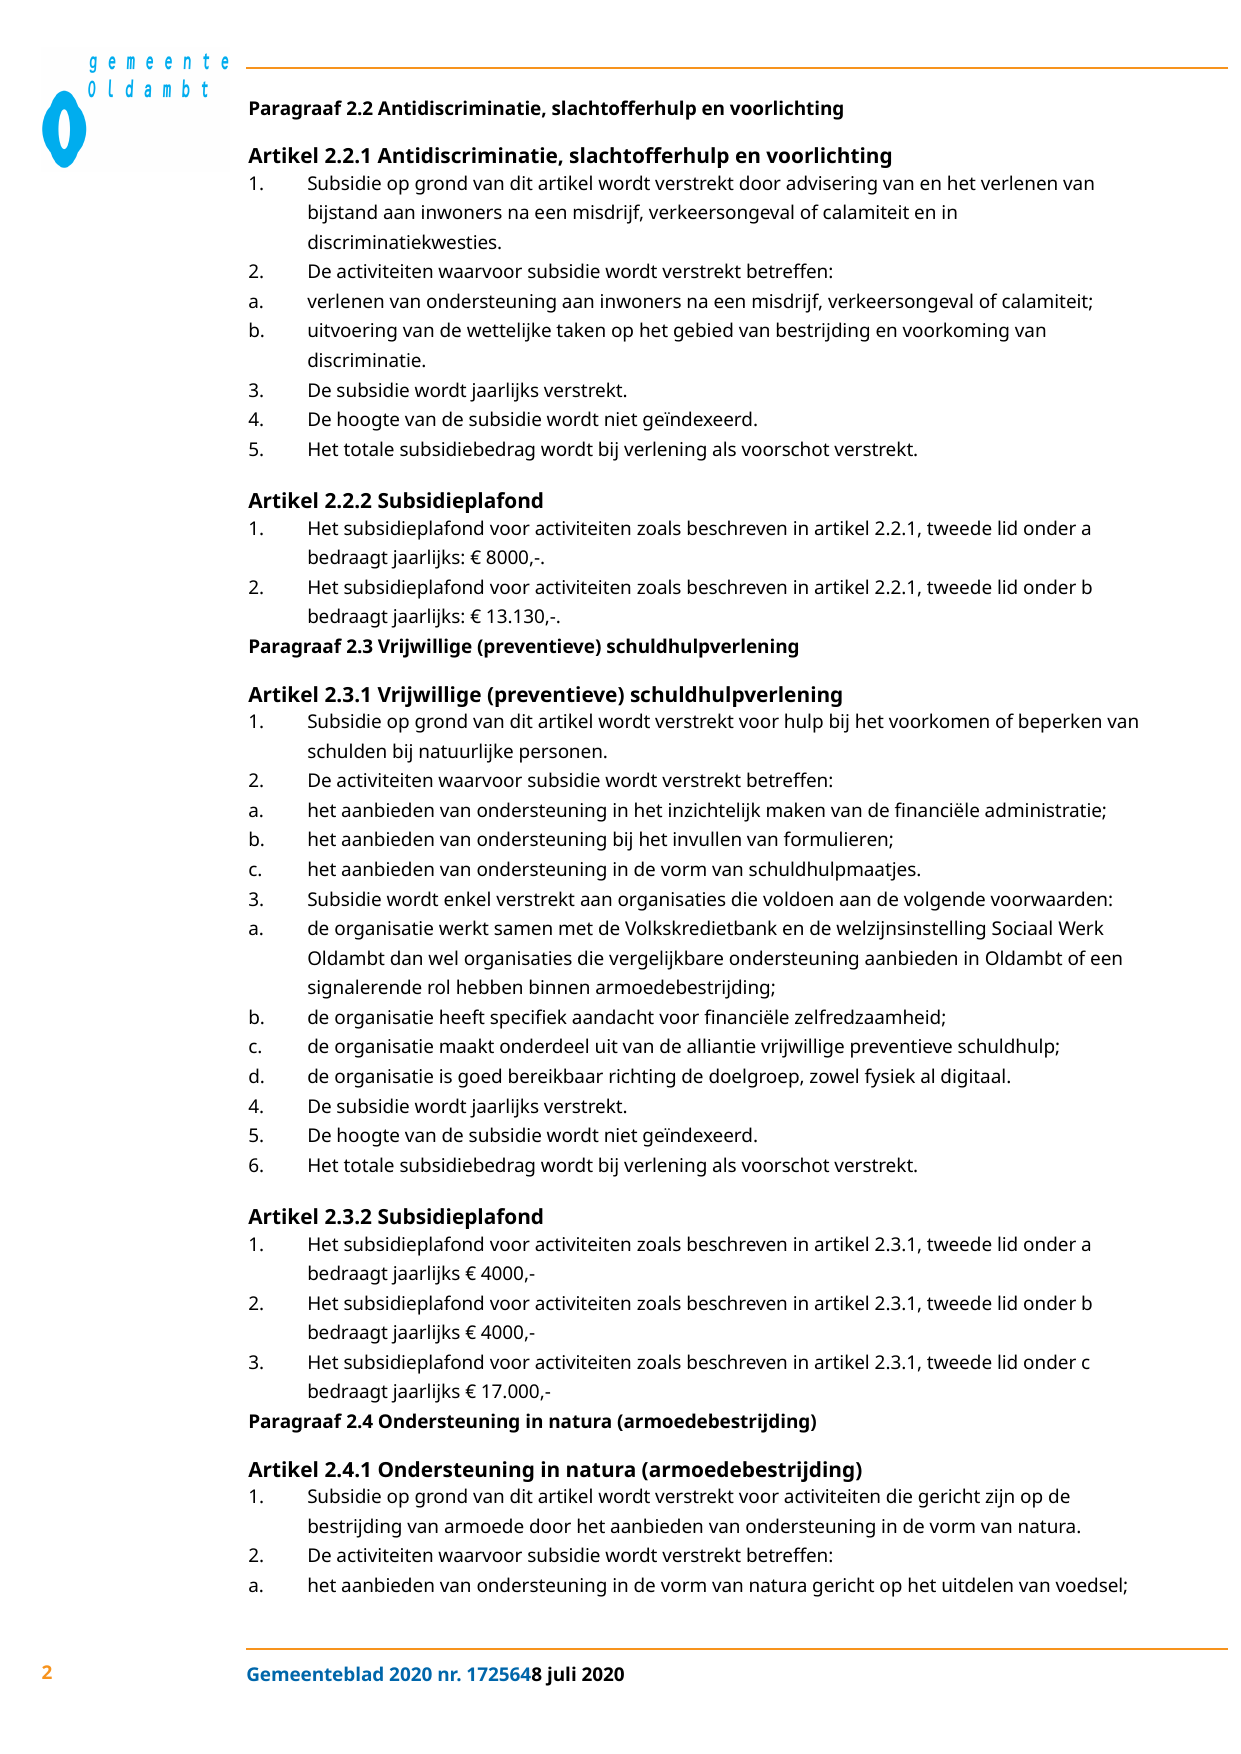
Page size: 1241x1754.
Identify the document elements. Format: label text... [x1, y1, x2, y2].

list De subsidie wordt jaarlijks verstrekt. [248, 377, 1152, 403]
list Het subsidieplafond voor activiteiten zoals beschreven in artikel 2.2.1, tweede lid onder a bedraagt jaarlijks: € 8000,-. [248, 515, 1152, 570]
list het aanbieden van ondersteuning in het inzichtelijk maken van de financiële administratie; [248, 797, 1152, 823]
list verlenen van ondersteuning aan inwoners na een misdrijf, verkeersongeval of calamiteit; [248, 288, 1152, 314]
list Het totale subsidiebedrag wordt bij verlening als voorschot verstrekt. [248, 1152, 1152, 1178]
list de organisatie is goed bereikbaar richting de doelgroep, zowel fysiek al digitaal. [248, 1063, 1152, 1089]
list het aanbieden van ondersteuning in de vorm van natura gericht op het uitdelen van voedsel; [248, 1572, 1152, 1598]
list Subsidie op grond van dit artikel wordt verstrekt voor activiteiten die gericht zijn op de bestrijding van armoede door het aanbieden van ondersteuning in de vorm van natura. [248, 1483, 1152, 1539]
list de organisatie heeft specifiek aandacht voor financiële zelfredzaamheid; [248, 1004, 1152, 1030]
list Subsidie wordt enkel verstrekt aan organisaties die voldoen aan de volgende voorwaarden: [248, 886, 1152, 911]
text Paragraaf 2.4 Ondersteuning in natura (armoedebestrijding) [248, 1408, 1152, 1434]
text Paragraaf 2.2 Antidiscriminatie, slachtofferhulp en voorlichting [248, 95, 1152, 121]
text Artikel 2.4.1 Ondersteuning in natura (armoedebestrijding) [248, 1455, 1152, 1483]
list De subsidie wordt jaarlijks verstrekt. [248, 1093, 1152, 1118]
list Het subsidieplafond voor activiteiten zoals beschreven in artikel 2.2.1, tweede lid onder b bedraagt jaarlijks: € 13.130,-. [248, 574, 1152, 629]
list De activiteiten waarvoor subsidie wordt verstrekt betreffen: [248, 767, 1152, 793]
list Het subsidieplafond voor activiteiten zoals beschreven in artikel 2.3.1, tweede lid onder c bedraagt jaarlijks € 17.000,- [248, 1349, 1152, 1404]
list Het totale subsidiebedrag wordt bij verlening als voorschot verstrekt. [248, 436, 1152, 462]
text Artikel 2.3.2 Subsidieplafond [248, 1202, 1152, 1231]
list het aanbieden van ondersteuning in de vorm van schuldhulpmaatjes. [248, 856, 1152, 882]
list De activiteiten waarvoor subsidie wordt verstrekt betreffen: [248, 1542, 1152, 1568]
list De hoogte van de subsidie wordt niet geïndexeerd. [248, 406, 1152, 432]
list Het subsidieplafond voor activiteiten zoals beschreven in artikel 2.3.1, tweede lid onder b bedraagt jaarlijks € 4000,- [248, 1290, 1152, 1345]
list Het subsidieplafond voor activiteiten zoals beschreven in artikel 2.3.1, tweede lid onder a bedraagt jaarlijks € 4000,- [248, 1231, 1152, 1286]
text Artikel 2.2.2 Subsidieplafond [248, 486, 1152, 515]
list het aanbieden van ondersteuning bij het invullen van formulieren; [248, 827, 1152, 852]
list uitvoering van de wettelijke taken op het gebied van bestrijding en voorkoming van discriminatie. [248, 318, 1152, 373]
list Subsidie op grond van dit artikel wordt verstrekt door advisering van en het verlenen van bijstand aan inwoners na een misdrijf, verkeersongeval of calamiteit en in discriminatiekwesties. [248, 170, 1152, 255]
list De hoogte van de subsidie wordt niet geïndexeerd. [248, 1122, 1152, 1148]
text Artikel 2.3.1 Vrijwillige (preventieve) schuldhulpverlening [248, 680, 1152, 708]
list de organisatie werkt samen met de Volkskredietbank en de welzijnsinstelling Sociaal Werk Oldambt dan wel organisaties die vergelijkbare ondersteuning aanbieden in Oldambt of een signalerende rol hebben binnen armoedebestrijding; [248, 915, 1152, 1000]
list Subsidie op grond van dit artikel wordt verstrekt voor hulp bij het voorkomen of beperken van schulden bij natuurlijke personen. [248, 708, 1152, 763]
picture [41, 47, 231, 172]
list De activiteiten waarvoor subsidie wordt verstrekt betreffen: [248, 258, 1152, 284]
list de organisatie maakt onderdeel uit van de alliantie vrijwillige preventieve schuldhulp; [248, 1034, 1152, 1059]
text Artikel 2.2.1 Antidiscriminatie, slachtofferhulp en voorlichting [248, 141, 1152, 170]
text Paragraaf 2.3 Vrijwillige (preventieve) schuldhulpverlening [248, 633, 1152, 659]
